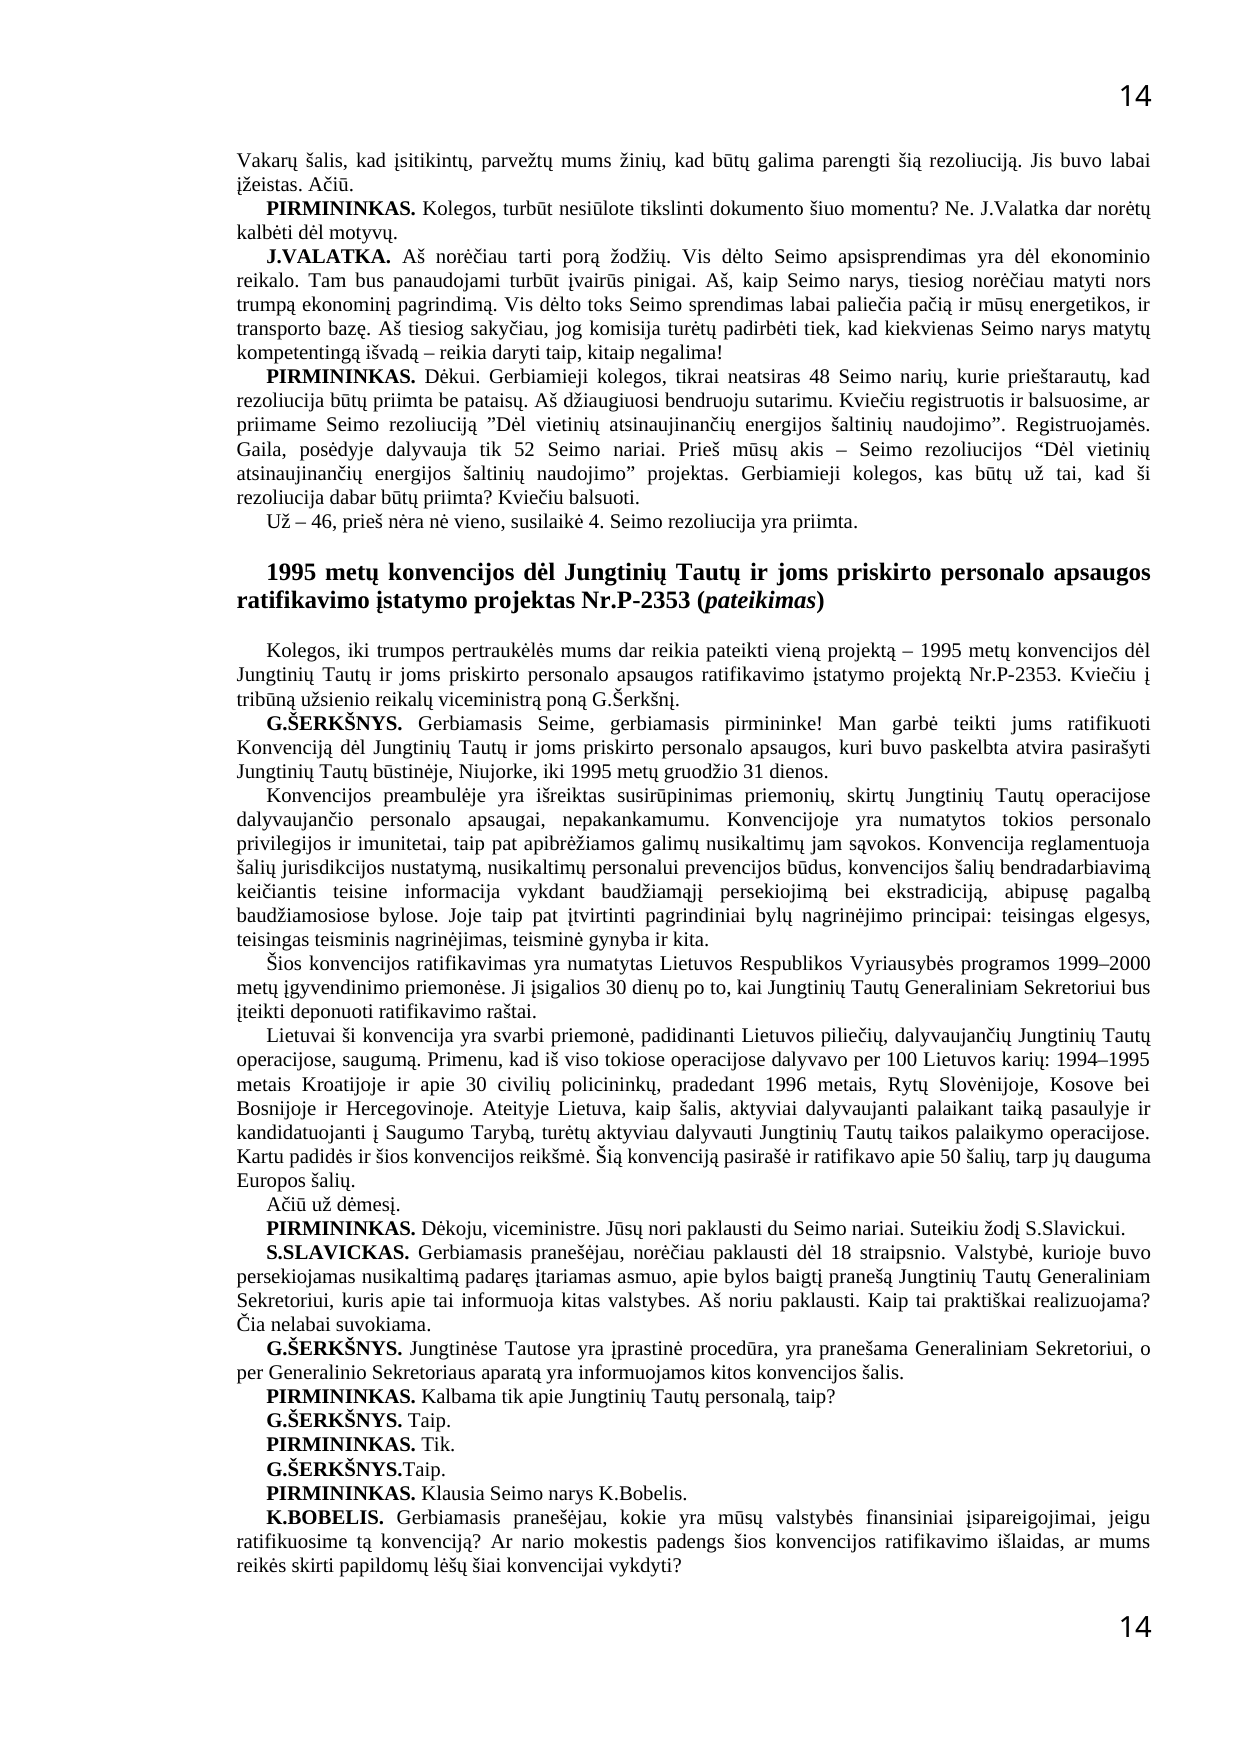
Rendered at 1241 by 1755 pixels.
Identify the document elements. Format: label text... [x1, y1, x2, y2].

text Vakarų šalis, kad įsitikintų, parvežtų mums žinių, kad būtų galima parengti šią rezoliuciją. Jis buvo labai įžeistas. Ačiū. [236, 148, 1152, 196]
text Lietuvai ši konvencija yra svarbi priemonė, padidinanti Lietuvos piliečių, dalyvaujančių Jungtinių Tautų operacijose, saugumą. Primenu, kad iš viso tokiose operacijose dalyvavo per 100 Lietuvos karių: 1994–1995 metais Kroatijoje ir apie 30 civilių policininkų, pradedant 1996 metais, Rytų Slovėnijoje, Kosove bei Bosnijoje ir Hercegovinoje. Ateityje Lietuva, kaip šalis, aktyviai dalyvaujanti palaikant taiką pasaulyje ir kandidatuojanti į Saugumo Tarybą, turėtų aktyviau dalyvauti Jungtinių Tautų taikos palaikymo operacijose. Kartu padidės ir šios konvencijos reikšmė. Šią konvenciją pasirašė ir ratifikavo apie 50 šalių, tarp jų dauguma Europos šalių. [236, 1023, 1152, 1192]
text G.ŠERKŠNYS. Jungtinėse Tautose yra įprastinė procedūra, yra pranešama Generaliniam Sekretoriui, o per Generalinio Sekretoriaus aparatą yra informuojamos kitos konvencijos šalis. [236, 1336, 1152, 1384]
text PIRMININKAS. Dėkui. Gerbiamieji kolegos, tikrai neatsiras 48 Seimo narių, kurie prieštarautų, kad rezoliucija būtų priimta be pataisų. Aš džiaugiuosi bendruoju sutarimu. Kviečiu registruotis ir balsuosime, ar priimame Seimo rezoliuciją ”Dėl vietinių atsinaujinančių energijos šaltinių naudojimo”. Registruojamės. Gaila, posėdyje dalyvauja tik 52 Seimo nariai. Prieš mūsų akis – Seimo rezoliucijos “Dėl vietinių atsinaujinančių energijos šaltinių naudojimo” projektas. Gerbiamieji kolegos, kas būtų už tai, kad ši rezoliucija dabar būtų priimta? Kviečiu balsuoti. [236, 364, 1152, 509]
text PIRMININKAS. Kolegos, turbūt nesiūlote tikslinti dokumento šiuo momentu? Ne. J.Valatka dar norėtų kalbėti dėl motyvų. [236, 196, 1152, 244]
text J.VALATKA. Aš norėčiau tarti porą žodžių. Vis dėlto Seimo apsisprendimas yra dėl ekonominio reikalo. Tam bus panaudojami turbūt įvairūs pinigai. Aš, kaip Seimo narys, tiesiog norėčiau matyti nors trumpą ekonominį pagrindimą. Vis dėlto toks Seimo sprendimas labai paliečia pačią ir mūsų energetikos, ir transporto bazę. Aš tiesiog sakyčiau, jog komisija turėtų padirbėti tiek, kad kiekvienas Seimo narys matytų kompetentingą išvadą – reikia daryti taip, kitaip negalima! [236, 244, 1152, 364]
text Šios konvencijos ratifikavimas yra numatytas Lietuvos Respublikos Vyriausybės programos 1999–2000 metų įgyvendinimo priemonėse. Ji įsigalios 30 dienų po to, kai Jungtinių Tautų Generaliniam Sekretoriui bus įteikti deponuoti ratifikavimo raštai. [236, 951, 1152, 1023]
text PIRMININKAS. Klausia Seimo narys K.Bobelis. [236, 1481, 1152, 1504]
text K.BOBELIS. Gerbiamasis pranešėjau, kokie yra mūsų valstybės finansiniai įsipareigojimai, jeigu ratifikuosime tą konvenciją? Ar nario mokestis padengs šios konvencijos ratifikavimo išlaidas, ar mums reikės skirti papildomų lėšų šiai konvencijai vykdyti? [236, 1504, 1152, 1577]
text Ačiū už dėmesį. [236, 1192, 1152, 1216]
text G.ŠERKŠNYS. Taip. [236, 1408, 1152, 1432]
text Konvencijos preambulėje yra išreiktas susirūpinimas priemonių, skirtų Jungtinių Tautų operacijose dalyvaujančio personalo apsaugai, nepakankamumu. Konvencijoje yra numatytos tokios personalo privilegijos ir imunitetai, taip pat apibrėžiamos galimų nusikaltimų jam sąvokos. Konvencija reglamentuoja šalių jurisdikcijos nustatymą, nusikaltimų personalui prevencijos būdus, konvencijos šalių bendradarbiavimą keičiantis teisine informacija vykdant baudžiamąjį persekiojimą bei ekstradiciją, abipusę pagalbą baudžiamosiose bylose. Joje taip pat įtvirtinti pagrindiniai bylų nagrinėjimo principai: teisingas elgesys, teisingas teisminis nagrinėjimas, teisminė gynyba ir kita. [236, 783, 1152, 951]
text G.ŠERKŠNYS.Taip. [236, 1456, 1152, 1481]
text Kolegos, iki trumpos pertraukėlės mums dar reikia pateikti vieną projektą – 1995 metų konvencijos dėl Jungtinių Tautų ir joms priskirto personalo apsaugos ratifikavimo įstatymo projektą Nr.P-2353. Kviečiu į tribūną užsienio reikalų viceministrą poną G.Šerkšnį. [236, 638, 1152, 711]
text PIRMININKAS. Tik. [236, 1432, 1152, 1456]
text 1995 metų konvencijos dėl Jungtinių Tautų ir joms priskirto personalo apsaugos ratifikavimo įstatymo projektas Nr.P-2353 (pateikimas) [236, 557, 1152, 614]
text S.SLAVICKAS. Gerbiamasis pranešėjau, norėčiau paklausti dėl 18 straipsnio. Valstybė, kurioje buvo persekiojamas nusikaltimą padaręs įtariamas asmuo, apie bylos baigtį pranešą Jungtinių Tautų Generaliniam Sekretoriui, kuris apie tai informuoja kitas valstybes. Aš noriu paklausti. Kaip tai praktiškai realizuojama? Čia nelabai suvokiama. [236, 1240, 1152, 1336]
text PIRMININKAS. Dėkoju, viceministre. Jūsų nori paklausti du Seimo nariai. Suteikiu žodį S.Slavickui. [236, 1216, 1152, 1240]
text Už – 46, prieš nėra nė vieno, susilaikė 4. Seimo rezoliucija yra priimta. [236, 509, 1152, 533]
text PIRMININKAS. Kalbama tik apie Jungtinių Tautų personalą, taip? [236, 1384, 1152, 1408]
text G.ŠERKŠNYS. Gerbiamasis Seime, gerbiamasis pirmininke! Man garbė teikti jums ratifikuoti Konvenciją dėl Jungtinių Tautų ir joms priskirto personalo apsaugos, kuri buvo paskelbta atvira pasirašyti Jungtinių Tautų būstinėje, Niujorke, iki 1995 metų gruodžio 31 dienos. [236, 711, 1152, 783]
